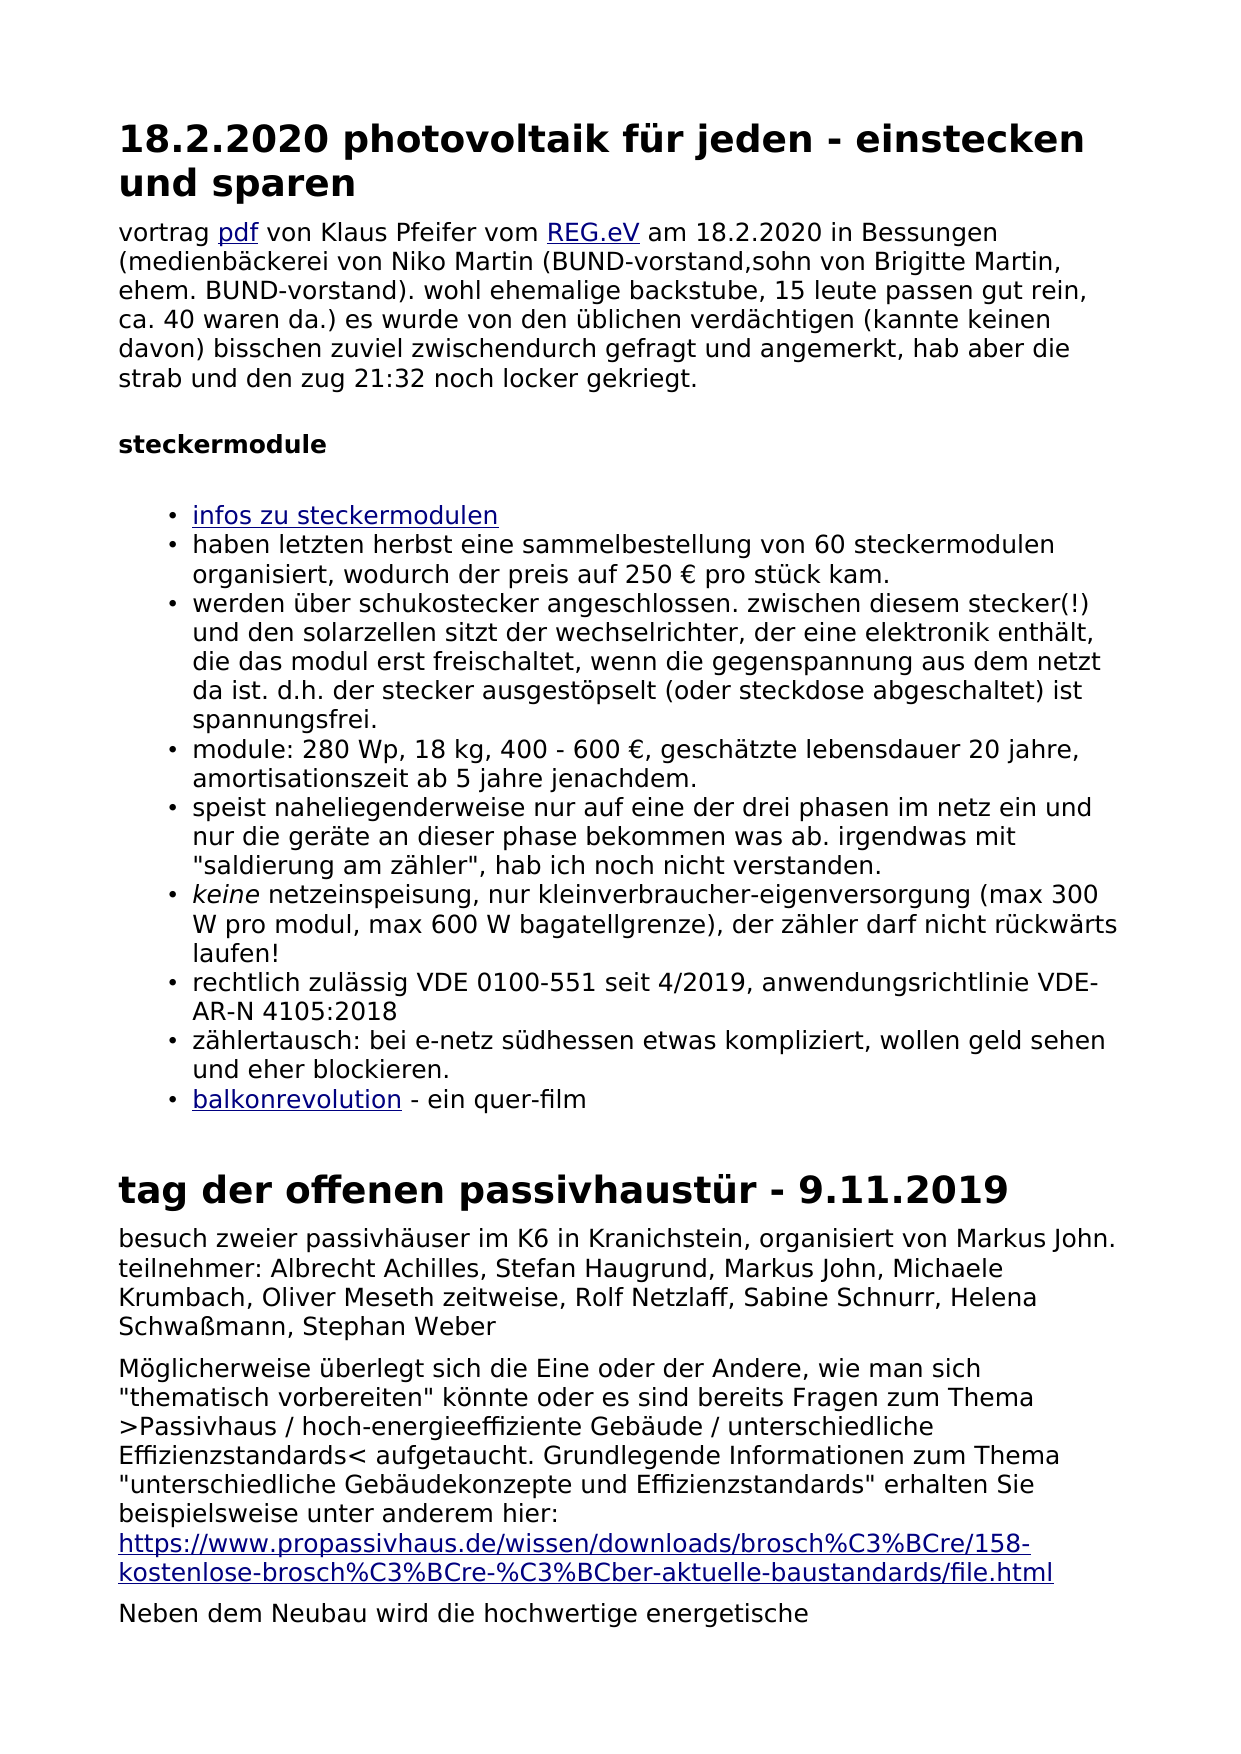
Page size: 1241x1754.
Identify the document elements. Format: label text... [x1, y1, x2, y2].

list rechtlich zulässig VDE 0100-551 seit 4/2019, anwendungsrichtlinie VDE-AR-N 4105:2018 [177, 968, 1122, 1027]
subtitle steckermodule [118, 430, 1122, 459]
text Neben dem Neubau wird die hochwertige energetische [118, 1600, 1122, 1629]
text besuch zweier passivhäuser im K6 in Kranichstein, organisiert von Markus John. teilnehmer: Albrecht Achilles, Stefan Haugrund, Markus John, Michaele Krumbach, Oliver Meseth zeitweise, Rolf Netzlaff, Sabine Schnurr, Helena Schwaßmann, Stephan Weber [118, 1225, 1122, 1341]
list balkonrevolution - ein quer-film [177, 1085, 1122, 1114]
list zählertausch: bei e-netz südhessen etwas kompliziert, wollen geld sehen und eher blockieren. [177, 1027, 1122, 1085]
subtitle tag der offenen passivhaustür - 9.11.2019 [118, 1168, 1122, 1212]
subtitle 18.2.2020 photovoltaik für jeden - einstecken und sparen [118, 118, 1122, 205]
list module: 280 Wp, 18 kg, 400 - 600 €, geschätzte lebensdauer 20 jahre, amortisationszeit ab 5 jahre jenachdem. [177, 735, 1122, 793]
list infos zu steckermodulen [177, 502, 1122, 531]
list keine netzeinspeisung, nur kleinverbraucher-eigenversorgung (max 300 W pro modul, max 600 W bagatellgrenze), der zähler darf nicht rückwärts laufen! [177, 881, 1122, 968]
text Möglicherweise überlegt sich die Eine oder der Andere, wie man sich "thematisch vorbereiten" könnte oder es sind bereits Fragen zum Thema >Passivhaus / hoch-energieeffiziente Gebäude / unterschiedliche Effizienzstandards< aufgetaucht. Grundlegende Informationen zum Thema "unterschiedliche Gebäudekonzepte und Effizienzstandards" erhalten Sie beispielsweise unter anderem hier: https://www.propassivhaus.de/wissen/downloads/brosch%C3%BCre/158-kostenlose-brosch%C3%BCre-%C3%BCber-aktuelle-baustandards/file.html [118, 1354, 1122, 1587]
text vortrag pdf von Klaus Pfeifer vom REG.eV am 18.2.2020 in Bessungen (medienbäckerei von Niko Martin (BUND-vorstand,sohn von Brigitte Martin, ehem. BUND-vorstand). wohl ehemalige backstube, 15 leute passen gut rein, ca. 40 waren da.) es wurde von den üblichen verdächtigen (kannte keinen davon) bisschen zuviel zwischendurch gefragt und angemerkt, hab aber die strab und den zug 21:32 noch locker gekriegt. [118, 218, 1122, 393]
list haben letzten herbst eine sammelbestellung von 60 steckermodulen organisiert, wodurch der preis auf 250 € pro stück kam. [177, 531, 1122, 589]
list speist naheliegenderweise nur auf eine der drei phasen im netz ein und nur die geräte an dieser phase bekommen was ab. irgendwas mit "saldierung am zähler", hab ich noch nicht verstanden. [177, 793, 1122, 881]
list werden über schukostecker angeschlossen. zwischen diesem stecker(!) und den solarzellen sitzt der wechselrichter, der eine elektronik enthält, die das modul erst freischaltet, wenn die gegenspannung aus dem netzt da ist. d.h. der stecker ausgestöpselt (oder steckdose abgeschaltet) ist spannungsfrei. [177, 589, 1122, 735]
